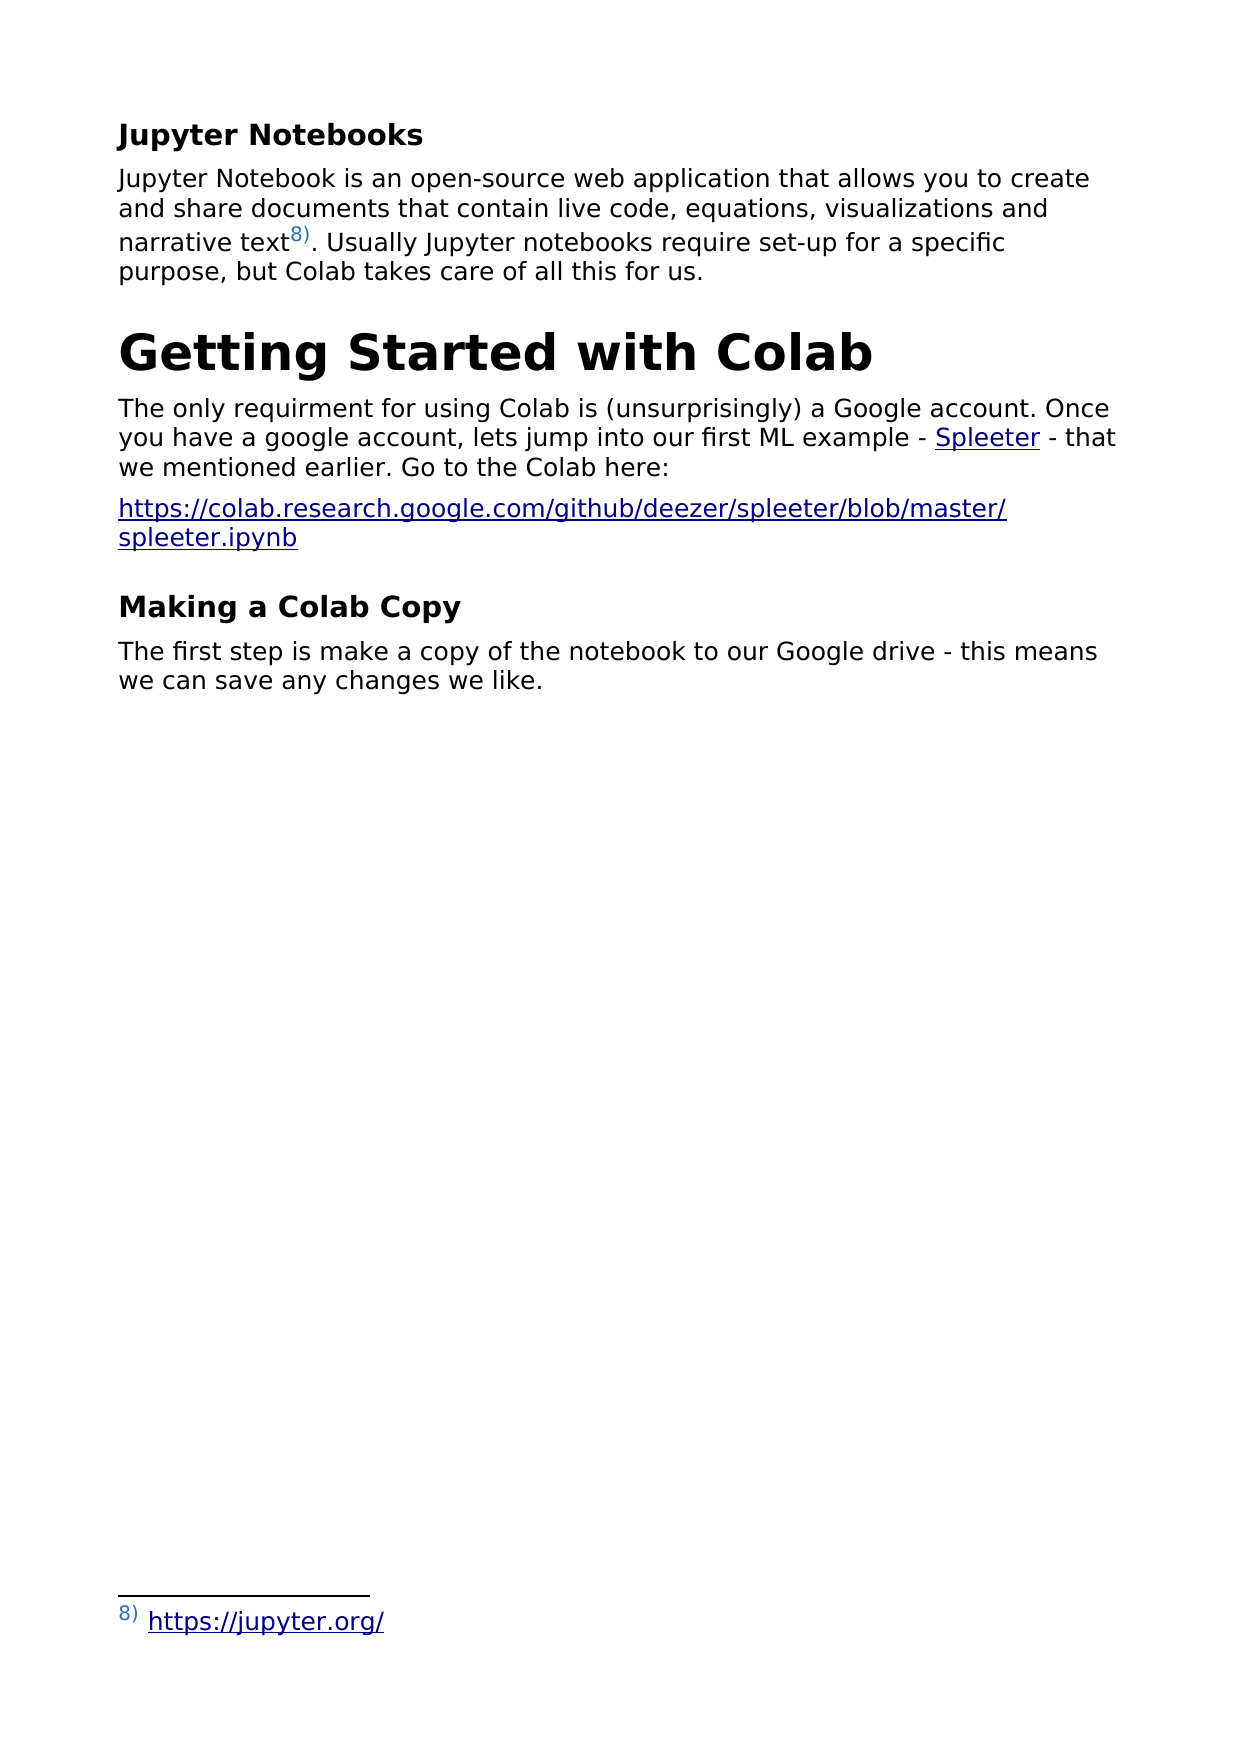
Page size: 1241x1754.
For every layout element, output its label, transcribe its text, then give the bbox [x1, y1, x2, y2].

subtitle Jupyter Notebooks [118, 118, 1122, 152]
text https://colab.research.google.com/github/deezer/spleeter/blob/master/spleeter.ipynb [118, 494, 1122, 553]
text The only requirment for using Colab is (unsurprisingly) a Google account. Once you have a google account, lets jump into our first ML example - Spleeter - that we mentioned earlier. Go to the Colab here: [118, 394, 1122, 482]
subtitle Making a Colab Copy [118, 590, 1122, 624]
text https://jupyter.org/ [118, 1602, 1122, 1636]
text The first step is make a copy of the notebook to our Google drive - this means we can save any changes we like. [118, 637, 1122, 695]
text Jupyter Notebook is an open-source web application that allows you to create and share documents that contain live code, equations, visualizations and narrative text. Usually Jupyter notebooks require set-up for a specific purpose, but Colab takes care of all this for us. [118, 164, 1122, 286]
subtitle Getting Started with Colab [118, 324, 1122, 382]
